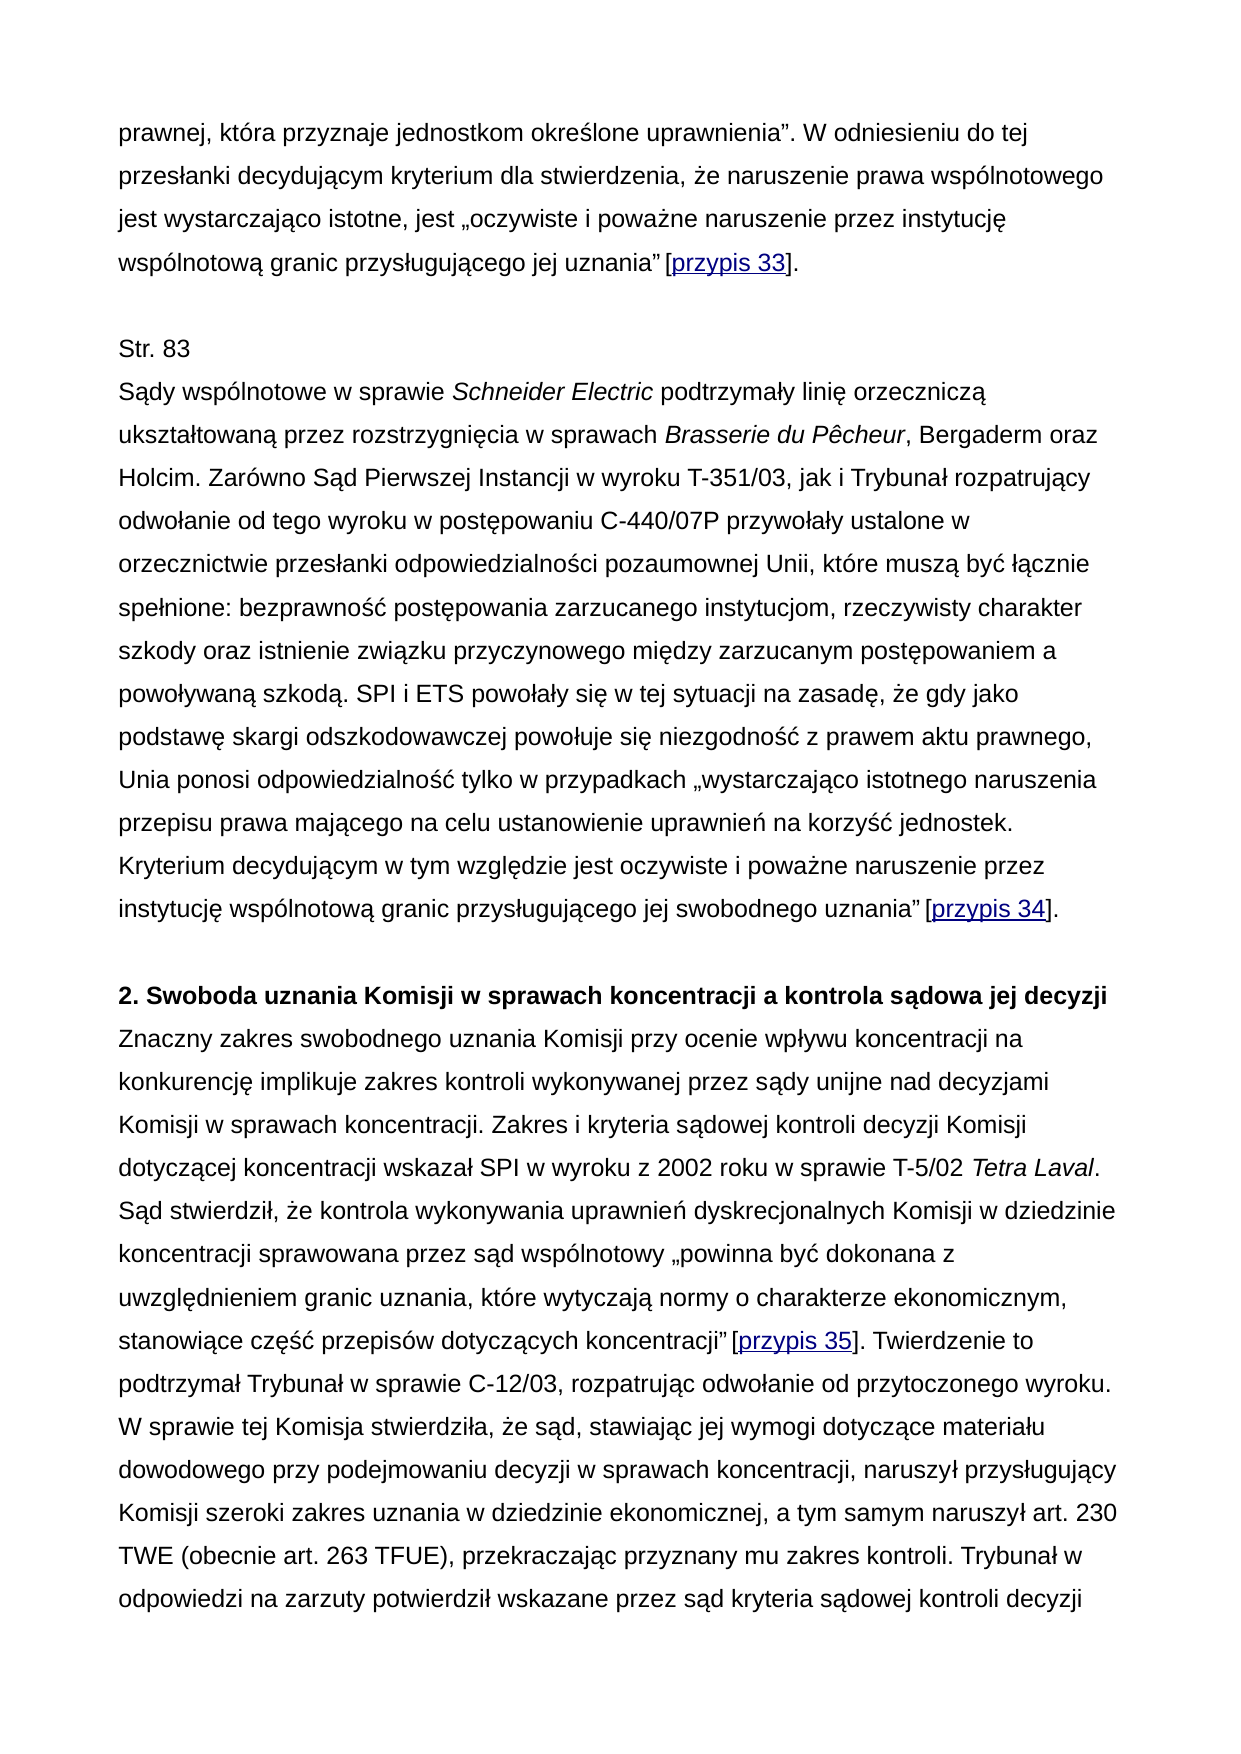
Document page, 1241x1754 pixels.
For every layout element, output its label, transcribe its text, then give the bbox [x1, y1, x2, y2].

text Znaczny zakres swobodnego uznania Komisji przy ocenie wpływu koncentracji na konkurencję implikuje zakres kontroli wykonywanej przez sądy unijne nad decyzjami Komisji w sprawach koncentracji. Zakres i kryteria sądowej kontroli decyzji Komisji dotyczącej koncentracji wskazał SPI w wyroku z 2002 roku w sprawie T-5/02 Tetra Laval. Sąd stwierdził, że kontrola wykonywania uprawnień dyskrecjonalnych Komisji w dziedzinie koncentracji sprawowana przez sąd wspólnotowy „powinna być dokonana z uwzględnieniem granic uznania, które wytyczają normy o charakterze ekonomicznym, stanowiące część przepisów dotyczących koncentracji” [przypis 35]. Twierdzenie to podtrzymał Trybunał w sprawie C-12/03, rozpatrując odwołanie od przytoczonego wyroku. W sprawie tej Komisja stwierdziła, że sąd, stawiając jej wymogi dotyczące materiału dowodowego przy podejmowaniu decyzji w sprawach koncentracji, naruszył przysługujący Komisji szeroki zakres uznania w dziedzinie ekonomicznej, a tym samym naruszył art. 230 TWE (obecnie art. 263 TFUE), przekraczając przyznany mu zakres kontroli. Trybunał w odpowiedzi na zarzuty potwierdził wskazane przez sąd kryteria sądowej kontroli decyzji [118, 1024, 1122, 1613]
text prawnej, która przyznaje jednostkom określone uprawnienia”. W odniesieniu do tej przesłanki decydującym kryterium dla stwierdzenia, że naruszenie prawa wspólnotowego jest wystarczająco istotne, jest „oczywiste i poważne naruszenie przez instytucję wspólnotową granic przysługującego jej uznania” [przypis 33]. [118, 118, 1122, 276]
subtitle 2. Swoboda uznania Komisji w sprawach koncentracji a kontrola sądowa jej decyzji [118, 981, 1122, 1009]
text Sądy wspólnotowe w sprawie Schneider Electric podtrzymały linię orzeczniczą ukształtowaną przez rozstrzygnięcia w sprawach Brasserie du Pêcheur, Bergaderm oraz Holcim. Zarówno Sąd Pierwszej Instancji w wyroku T-351/03, jak i Trybunał rozpatrujący odwołanie od tego wyroku w postępowaniu C-440/07P przywołały ustalone w orzecznictwie przesłanki odpowiedzialności pozaumownej Unii, które muszą być łącznie spełnione: bezprawność postępowania zarzucanego instytucjom, rzeczywisty charakter szkody oraz istnienie związku przyczynowego między zarzucanym postępowaniem a powoływaną szkodą. SPI i ETS powołały się w tej sytuacji na zasadę, że gdy jako podstawę skargi odszkodowawczej powołuje się niezgodność z prawem aktu prawnego, Unia ponosi odpowiedzialność tylko w przypadkach „wystarczająco istotnego naruszenia przepisu prawa mającego na celu ustanowienie uprawnień na korzyść jednostek. Kryterium decydującym w tym względzie jest oczywiste i poważne naruszenie przez instytucję wspólnotową granic przysługującego jej swobodnego uznania” [przypis 34]. [118, 377, 1122, 923]
text Str. 83 [118, 334, 1122, 362]
